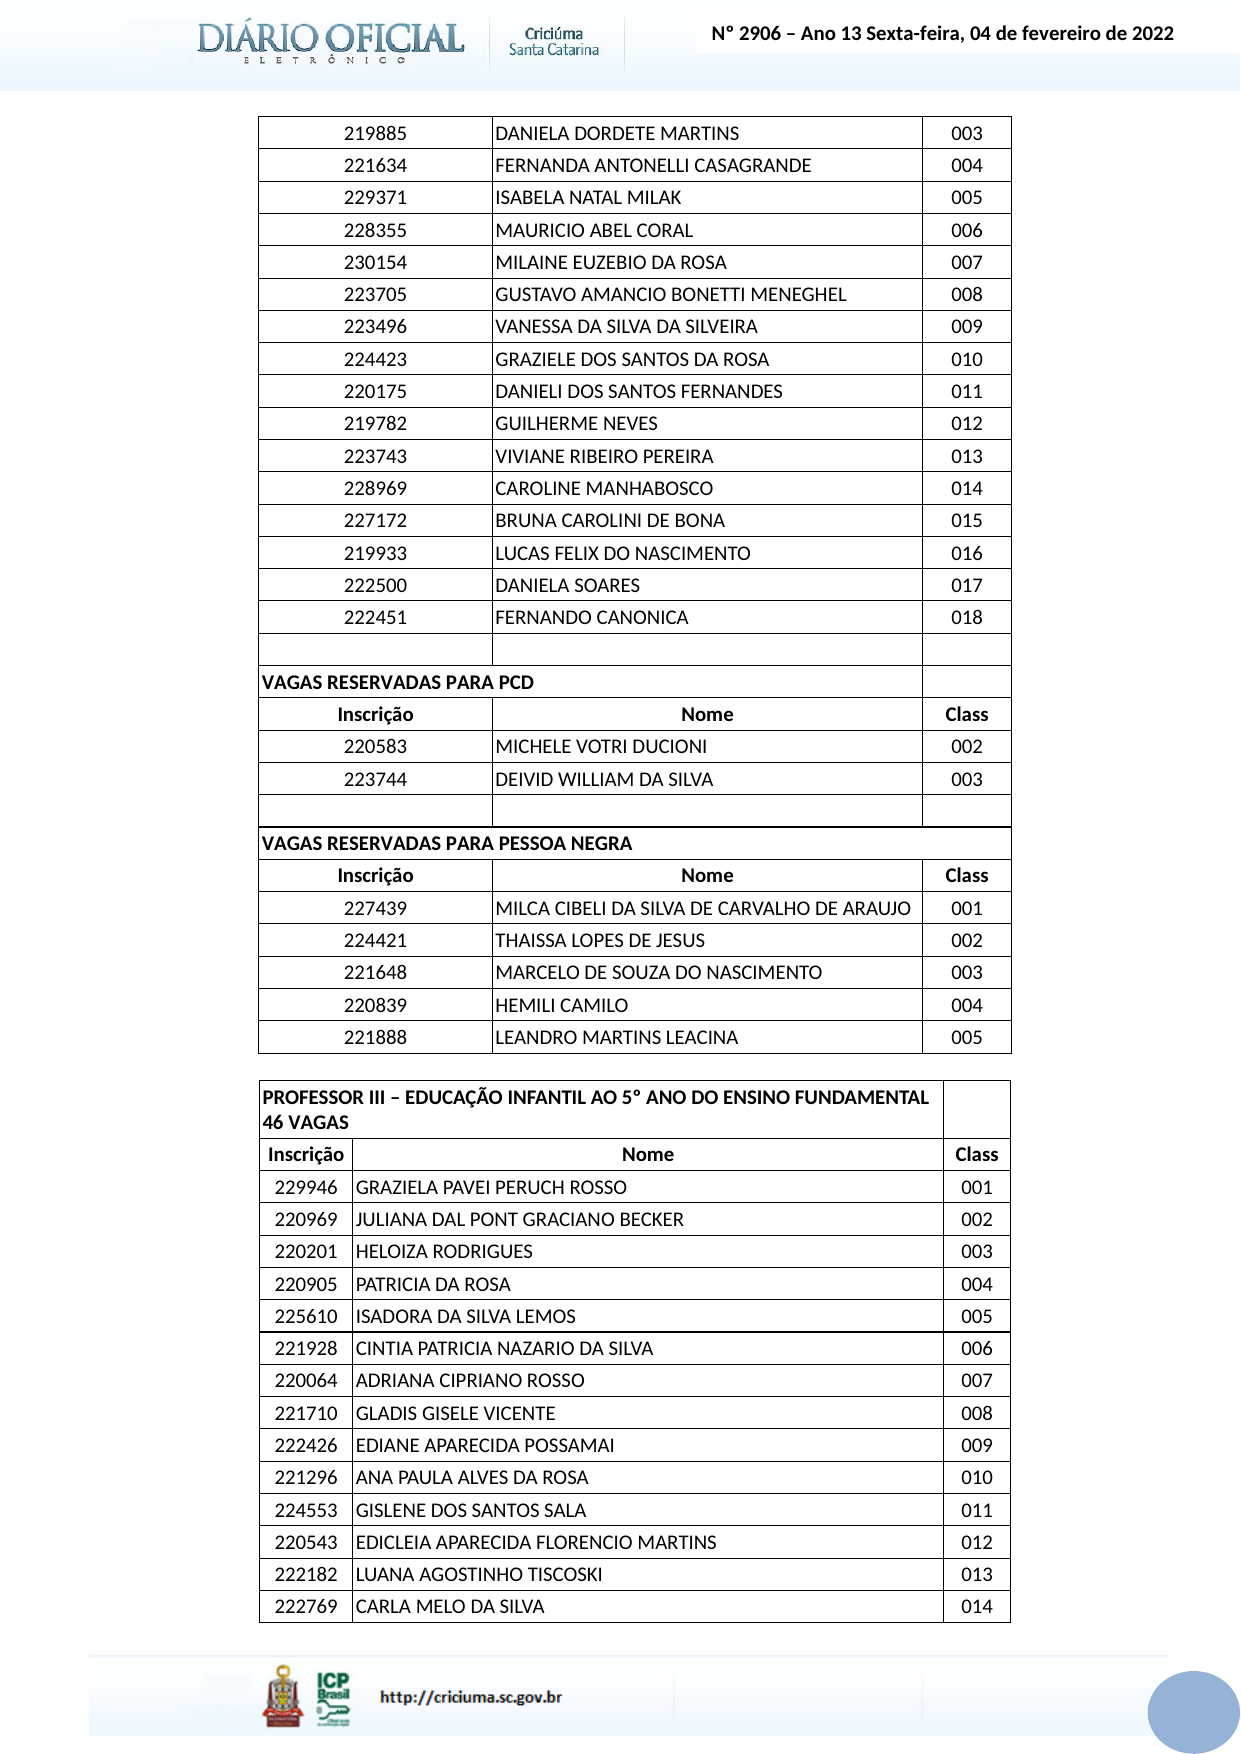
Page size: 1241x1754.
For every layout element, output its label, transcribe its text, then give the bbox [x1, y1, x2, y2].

table_cell Class [923, 860, 1011, 891]
table_cell [923, 666, 1011, 697]
table_cell 012 [944, 1526, 1010, 1557]
table_cell PATRICIA DA ROSA [353, 1268, 943, 1299]
table_cell 227172 [259, 505, 492, 536]
table_cell 220969 [260, 1203, 352, 1234]
table_cell 009 [923, 311, 1011, 342]
table_cell 223743 [259, 440, 492, 471]
table_cell HEMILI CAMILO [493, 989, 922, 1020]
table_cell VAGAS RESERVADAS PARA PCD [259, 666, 922, 697]
table_cell 013 [923, 440, 1011, 471]
table_cell MARCELO DE SOUZA DO NASCIMENTO [493, 957, 922, 988]
table_cell MILCA CIBELI DA SILVA DE CARVALHO DE ARAUJO [493, 892, 922, 923]
table_cell [259, 795, 492, 826]
table_cell 230154 [259, 246, 492, 277]
table_cell 011 [923, 375, 1011, 407]
table_cell 008 [923, 279, 1011, 310]
table_header PROFESSOR III – EDUCAÇÃO INFANTIL AO 5º ANO DO ENSINO FUNDAMENTAL 46 VAGAS [260, 1081, 943, 1138]
table_header [944, 1081, 1010, 1138]
table_cell 005 [944, 1300, 1010, 1331]
table_cell 222769 [260, 1591, 352, 1622]
table_cell 007 [944, 1365, 1010, 1396]
table_cell 228355 [259, 214, 492, 245]
table_cell ISADORA DA SILVA LEMOS [353, 1300, 943, 1331]
table_cell 014 [944, 1591, 1010, 1622]
table_cell 220839 [259, 989, 492, 1020]
table_cell VANESSA DA SILVA DA SILVEIRA [493, 311, 922, 342]
table_cell 222182 [260, 1559, 352, 1590]
table_cell 006 [923, 214, 1011, 245]
table_cell VAGAS RESERVADAS PARA PESSOA NEGRA [259, 828, 1011, 859]
table_cell 224553 [260, 1494, 352, 1525]
table_cell GLADIS GISELE VICENTE [353, 1397, 943, 1428]
table_cell 014 [923, 472, 1011, 503]
table_cell 018 [923, 601, 1011, 633]
table_cell 010 [923, 343, 1011, 374]
table_cell 219933 [259, 537, 492, 568]
table_cell THAISSA LOPES DE JESUS [493, 924, 922, 956]
table_cell 224423 [259, 343, 492, 374]
table_cell ISABELA NATAL MILAK [493, 182, 922, 213]
table_cell Nome [353, 1139, 943, 1170]
table_cell MILAINE EUZEBIO DA ROSA [493, 246, 922, 277]
table_cell 010 [944, 1462, 1010, 1493]
table_cell FERNANDA ANTONELLI CASAGRANDE [493, 149, 922, 181]
table_cell LUANA AGOSTINHO TISCOSKI [353, 1559, 943, 1590]
table_cell 013 [944, 1559, 1010, 1590]
table_cell GISLENE DOS SANTOS SALA [353, 1494, 943, 1525]
table_cell Nome [493, 698, 922, 729]
table_cell 222500 [259, 569, 492, 600]
table_cell CAROLINE MANHABOSCO [493, 472, 922, 503]
table_cell [493, 634, 922, 665]
table_cell 001 [923, 892, 1011, 923]
table_cell 221296 [260, 1462, 352, 1493]
table_cell HELOIZA RODRIGUES [353, 1236, 943, 1267]
table_cell GUSTAVO AMANCIO BONETTI MENEGHEL [493, 279, 922, 310]
table_cell Inscrição [260, 1139, 352, 1170]
table_cell JULIANA DAL PONT GRACIANO BECKER [353, 1203, 943, 1234]
table_cell 223744 [259, 763, 492, 794]
table_cell MICHELE VOTRI DUCIONI [493, 731, 922, 762]
table_cell 012 [923, 408, 1011, 439]
table_cell 011 [944, 1494, 1010, 1525]
table_cell 219782 [259, 408, 492, 439]
table_cell ADRIANA CIPRIANO ROSSO [353, 1365, 943, 1396]
table_cell [493, 795, 922, 826]
table_cell [923, 795, 1011, 826]
table_cell 009 [944, 1429, 1010, 1461]
table_cell Class [923, 698, 1011, 729]
table_cell 221888 [259, 1021, 492, 1052]
table_cell 016 [923, 537, 1011, 568]
table_cell Nome [493, 860, 922, 891]
table_cell DANIELA DORDETE MARTINS [493, 117, 922, 148]
table_cell 003 [923, 957, 1011, 988]
table_cell DEIVID WILLIAM DA SILVA [493, 763, 922, 794]
table_cell 219885 [259, 117, 492, 148]
table_cell 223705 [259, 279, 492, 310]
table_cell CINTIA PATRICIA NAZARIO DA SILVA [353, 1333, 943, 1364]
table_cell 221648 [259, 957, 492, 988]
table_cell [259, 634, 492, 665]
table_cell 006 [944, 1333, 1010, 1364]
table_cell 221928 [260, 1333, 352, 1364]
table_cell 005 [923, 182, 1011, 213]
table_cell 220175 [259, 375, 492, 407]
table_cell GUILHERME NEVES [493, 408, 922, 439]
table_cell FERNANDO CANONICA [493, 601, 922, 633]
table_cell Inscrição [259, 698, 492, 729]
table_cell 004 [923, 989, 1011, 1020]
table_cell 017 [923, 569, 1011, 600]
table_cell VIVIANE RIBEIRO PEREIRA [493, 440, 922, 471]
table_cell 220583 [259, 731, 492, 762]
table_cell 002 [923, 924, 1011, 956]
table_cell Inscrição [259, 860, 492, 891]
table_cell 229371 [259, 182, 492, 213]
table_cell ANA PAULA ALVES DA ROSA [353, 1462, 943, 1493]
table_cell 001 [944, 1171, 1010, 1202]
table_cell LUCAS FELIX DO NASCIMENTO [493, 537, 922, 568]
table_cell 222426 [260, 1429, 352, 1461]
table_cell 225610 [260, 1300, 352, 1331]
table_cell 220905 [260, 1268, 352, 1299]
table_cell GRAZIELA PAVEI PERUCH ROSSO [353, 1171, 943, 1202]
table_cell 002 [944, 1203, 1010, 1234]
table_cell LEANDRO MARTINS LEACINA [493, 1021, 922, 1052]
table_cell EDIANE APARECIDA POSSAMAI [353, 1429, 943, 1461]
table_cell 223496 [259, 311, 492, 342]
table_cell GRAZIELE DOS SANTOS DA ROSA [493, 343, 922, 374]
table_cell 007 [923, 246, 1011, 277]
table_cell Class [944, 1139, 1010, 1170]
table_cell 004 [923, 149, 1011, 181]
table_cell MAURICIO ABEL CORAL [493, 214, 922, 245]
table_cell 003 [923, 763, 1011, 794]
table_cell DANIELI DOS SANTOS FERNANDES [493, 375, 922, 407]
table_cell 005 [923, 1021, 1011, 1052]
table_cell 220064 [260, 1365, 352, 1396]
table_cell EDICLEIA APARECIDA FLORENCIO MARTINS [353, 1526, 943, 1557]
table_cell DANIELA SOARES [493, 569, 922, 600]
table_cell 002 [923, 731, 1011, 762]
table_cell 015 [923, 505, 1011, 536]
table_cell 004 [944, 1268, 1010, 1299]
table_cell CARLA MELO DA SILVA [353, 1591, 943, 1622]
table_cell 220543 [260, 1526, 352, 1557]
table_cell 003 [944, 1236, 1010, 1267]
table_cell 221634 [259, 149, 492, 181]
table_cell 229946 [260, 1171, 352, 1202]
table_cell 221710 [260, 1397, 352, 1428]
table_cell 228969 [259, 472, 492, 503]
table_cell 222451 [259, 601, 492, 633]
table_cell [923, 634, 1011, 665]
table_cell BRUNA CAROLINI DE BONA [493, 505, 922, 536]
table_cell 227439 [259, 892, 492, 923]
table_cell 008 [944, 1397, 1010, 1428]
table_cell 220201 [260, 1236, 352, 1267]
table_cell 224421 [259, 924, 492, 956]
table_cell 003 [923, 117, 1011, 148]
